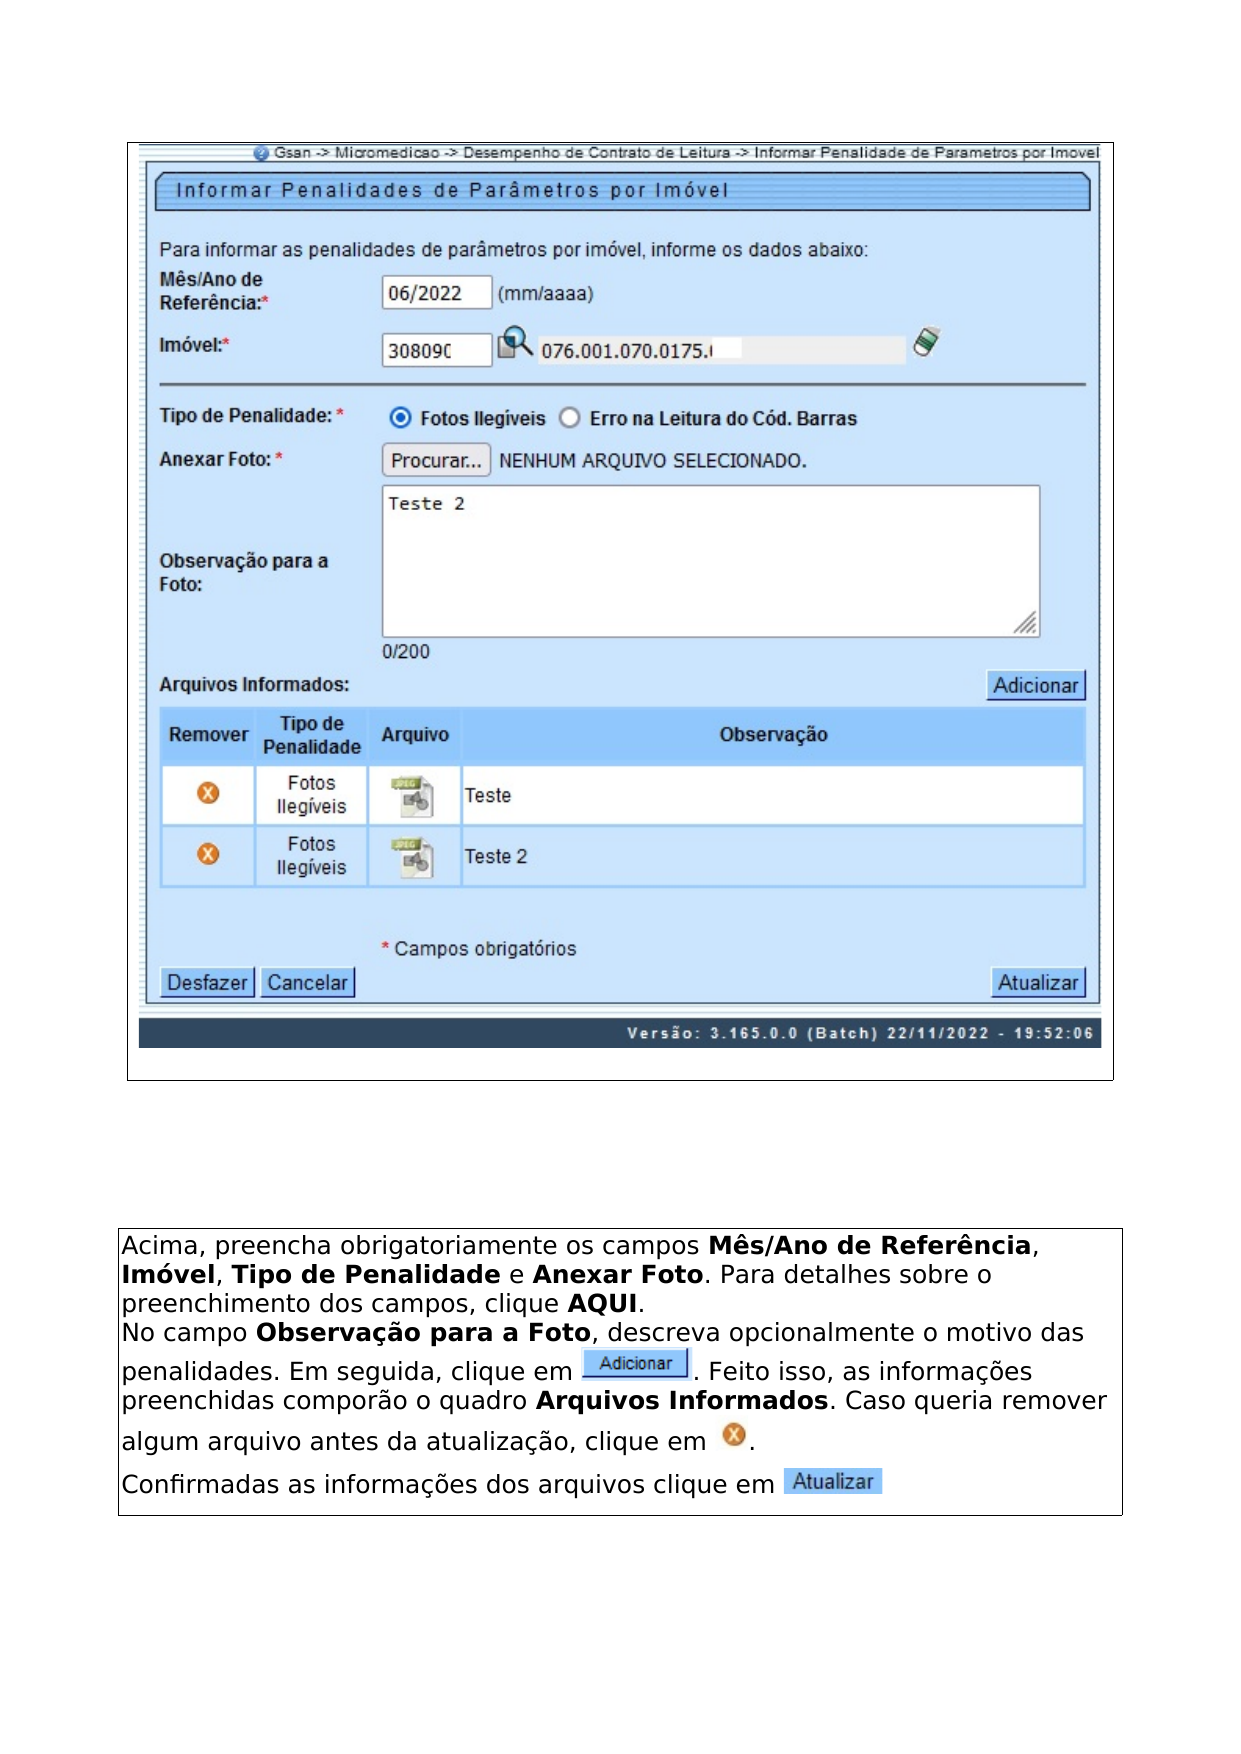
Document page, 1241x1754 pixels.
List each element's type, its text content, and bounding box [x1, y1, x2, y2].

picture [783, 1468, 883, 1494]
table_header [128, 143, 1113, 1080]
table_header Acima, preencha obrigatoriamente os campos Mês/Ano de Referência, Imóvel, Tipo de Penalidade e Anexar Foto. Para detalhes sobre o preenchimento dos campos, clique AQUI. No campo Observação para a Foto, descreva opcionalmente o motivo das penalidades. Em seguida, clique em . Feito isso, as informações preenchidas comporão o quadro Arquivos Informados. Caso queria remover algum arquivo antes da atualização, clique em . Confirmadas as informações dos arquivos clique em [119, 1229, 1122, 1515]
picture [138, 144, 1102, 1048]
picture [715, 1415, 749, 1451]
picture [581, 1347, 693, 1381]
